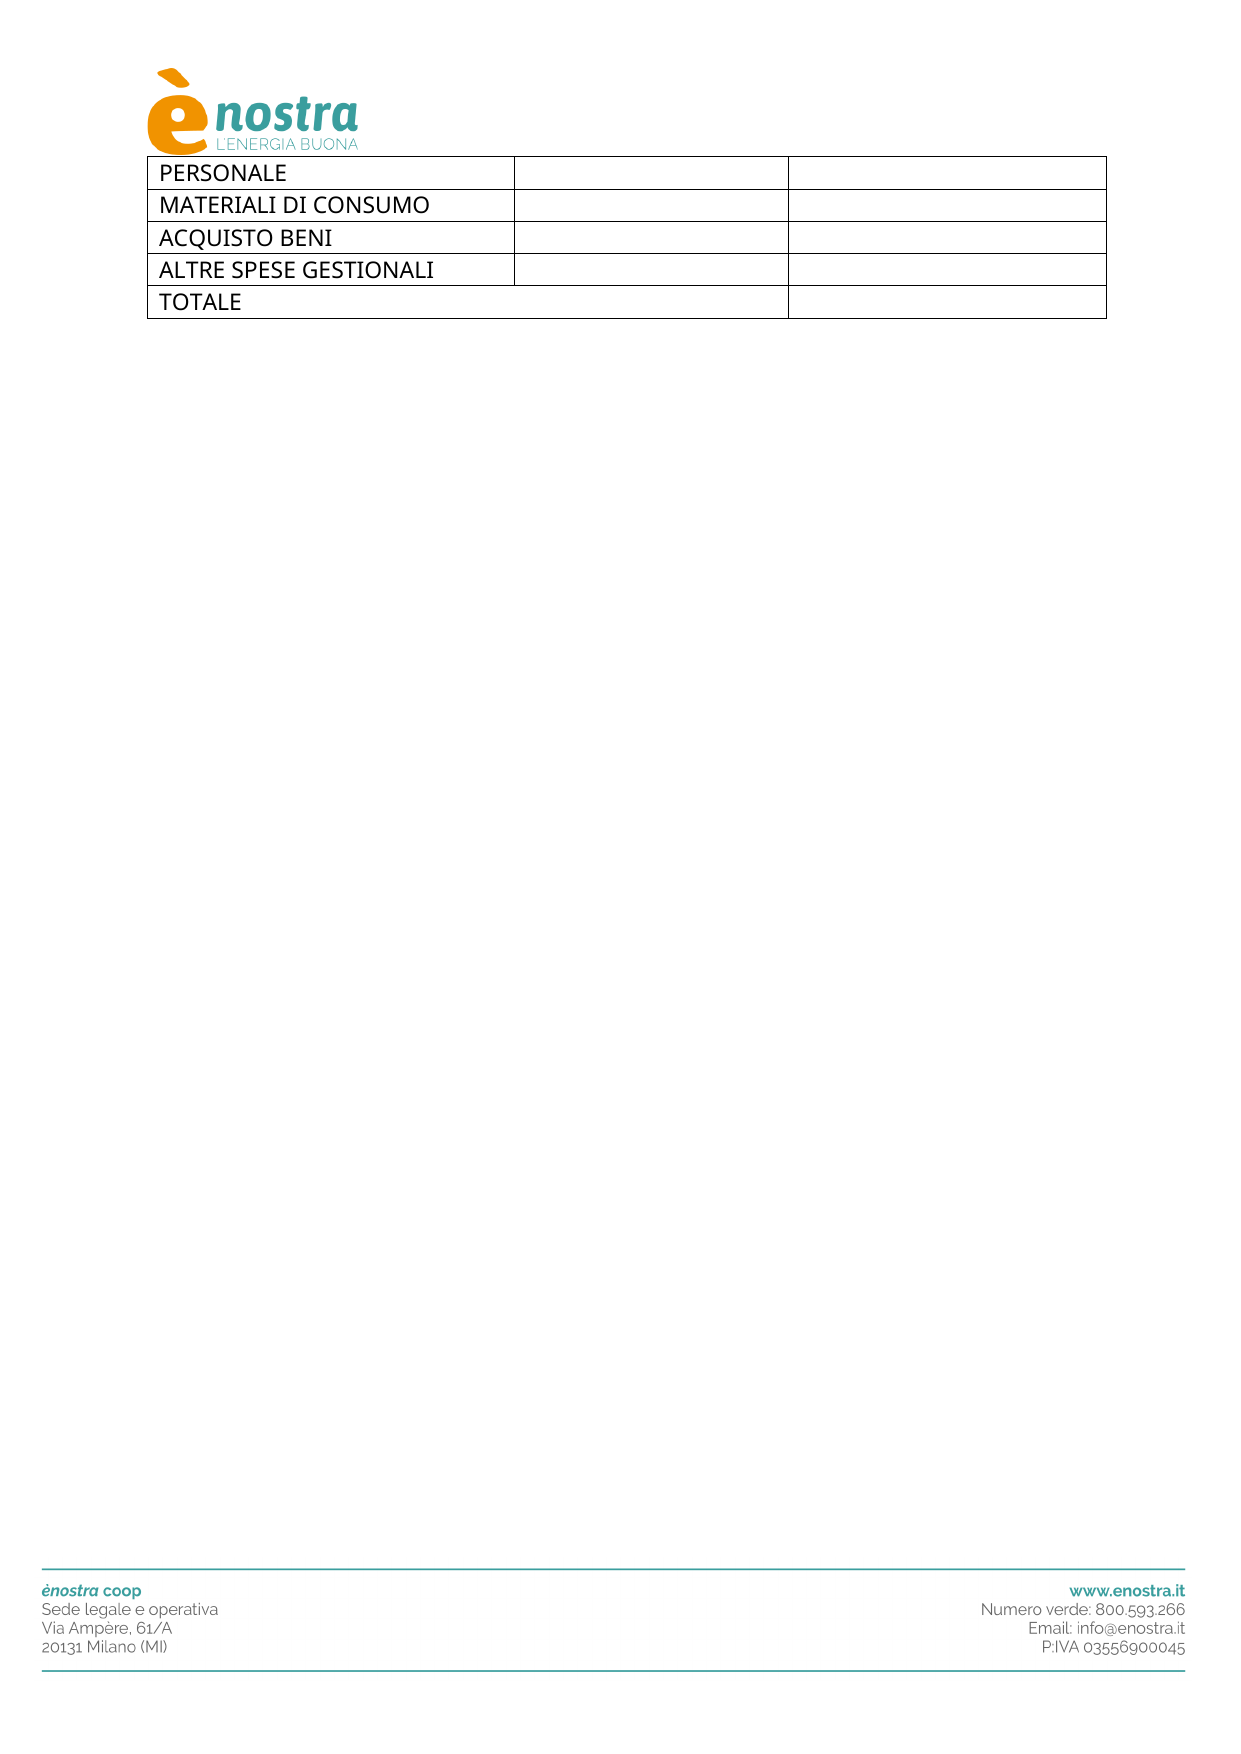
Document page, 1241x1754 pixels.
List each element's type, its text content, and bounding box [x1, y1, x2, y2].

table_cell [515, 190, 788, 221]
table_cell [515, 254, 788, 285]
table_cell [789, 222, 1106, 253]
table_cell [789, 286, 1106, 318]
table_cell ACQUISTO BENI [148, 222, 514, 253]
table_cell MATERIALI DI CONSUMO [148, 190, 514, 221]
table_cell [789, 157, 1106, 188]
table_cell [789, 254, 1106, 285]
table_cell [789, 190, 1106, 221]
table_cell ALTRE SPESE GESTIONALI [148, 254, 514, 285]
table_cell [515, 222, 788, 253]
table_cell TOTALE [148, 286, 788, 318]
table_cell PERSONALE [148, 157, 514, 188]
table_cell [515, 157, 788, 188]
